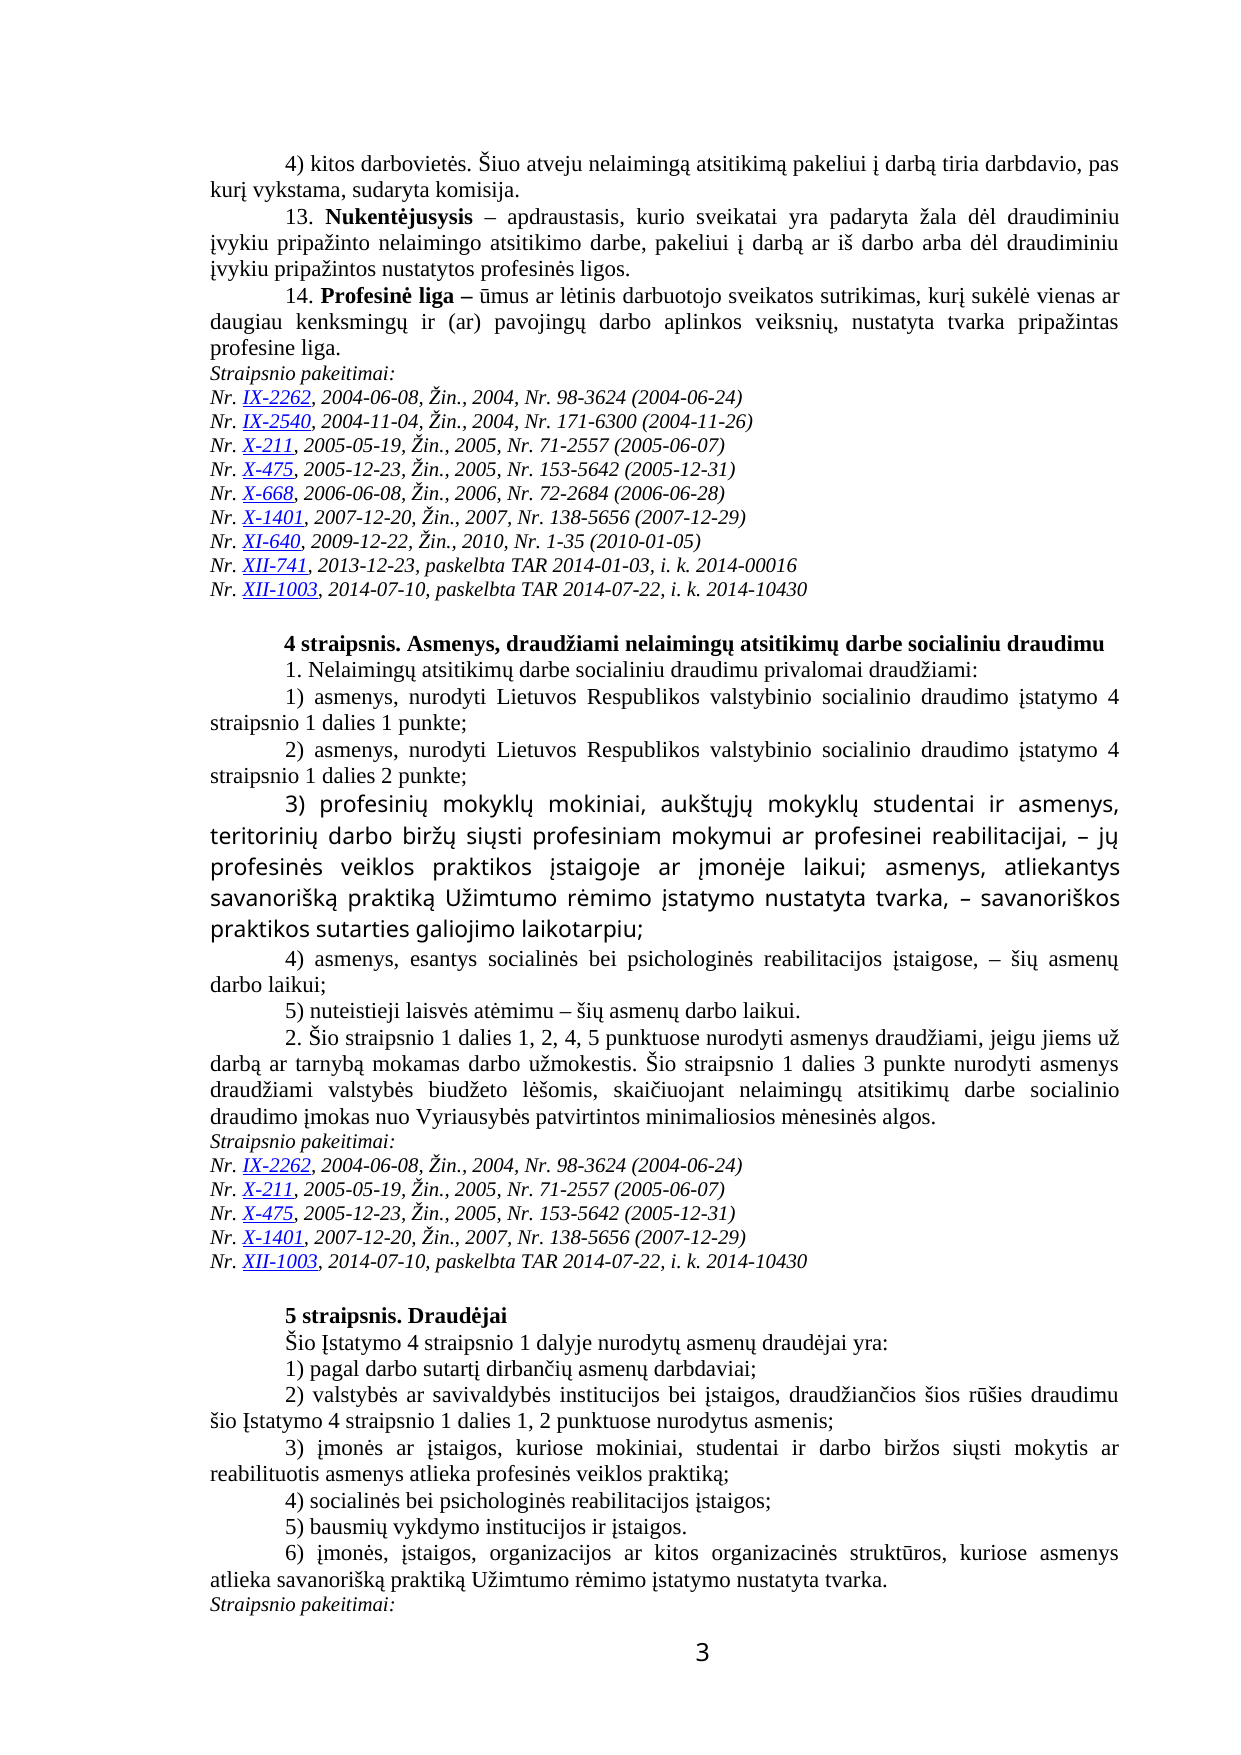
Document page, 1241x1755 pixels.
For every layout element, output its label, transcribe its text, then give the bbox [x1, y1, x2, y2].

text Nr. IX-2262, 2004-06-08, Žin., 2004, Nr. 98-3624 (2004-06-24) [210, 385, 1120, 409]
text Nr. X-475, 2005-12-23, Žin., 2005, Nr. 153-5642 (2005-12-31) [210, 457, 1120, 481]
text 5) nuteistieji laisvės atėmimu – šių asmenų darbo laikui. [210, 997, 1120, 1024]
text Nr. XII-1003, 2014-07-10, paskelbta TAR 2014-07-22, i. k. 2014-10430 [210, 1249, 1120, 1273]
text 4) asmenys, esantys socialinės bei psichologinės reabilitacijos įstaigose, – šių asmenų darbo laikui; [210, 944, 1120, 997]
text Nr. XII-1003, 2014-07-10, paskelbta TAR 2014-07-22, i. k. 2014-10430 [210, 577, 1120, 601]
text 5) bausmių vykdymo institucijos ir įstaigos. [210, 1513, 1120, 1539]
text Nr. X-1401, 2007-12-20, Žin., 2007, Nr. 138-5656 (2007-12-29) [210, 1225, 1120, 1249]
text 4) socialinės bei psichologinės reabilitacijos įstaigos; [210, 1487, 1120, 1513]
text 13. Nukentėjusysis – apdraustasis, kurio sveikatai yra padaryta žala dėl draudiminiu įvykiu pripažinto nelaimingo atsitikimo darbe, pakeliui į darbą ar iš darbo arba dėl draudiminiu įvykiu pripažintos nustatytos profesinės ligos. [210, 203, 1120, 282]
text Straipsnio pakeitimai: [210, 1129, 1120, 1153]
text 4 straipsnis. Asmenys, draudžiami nelaimingų atsitikimų darbe socialiniu draudimu [284, 630, 1120, 657]
text 5 straipsnis. Draudėjai [210, 1302, 1120, 1328]
text Straipsnio pakeitimai: [210, 1592, 1120, 1616]
text 3) įmonės ar įstaigos, kuriose mokiniai, studentai ir darbo biržos siųsti mokytis ar reabilituotis asmenys atlieka profesinės veiklos praktiką; [210, 1434, 1120, 1487]
text 6) įmonės, įstaigos, organizacijos ar kitos organizacinės struktūros, kuriose asmenys atlieka savanorišką praktiką Užimtumo rėmimo įstatymo nustatyta tvarka. [210, 1539, 1120, 1592]
text Nr. X-211, 2005-05-19, Žin., 2005, Nr. 71-2557 (2005-06-07) [210, 1177, 1120, 1201]
text 1) asmenys, nurodyti Lietuvos Respublikos valstybinio socialinio draudimo įstatymo 4 straipsnio 1 dalies 1 punkte; [210, 683, 1120, 736]
text Nr. XII-741, 2013-12-23, paskelbta TAR 2014-01-03, i. k. 2014-00016 [210, 553, 1120, 577]
text 2. Šio straipsnio 1 dalies 1, 2, 4, 5 punktuose nurodyti asmenys draudžiami, jeigu jiems už darbą ar tarnybą mokamas darbo užmokestis. Šio straipsnio 1 dalies 3 punkte nurodyti asmenys draudžiami valstybės biudžeto lėšomis, skaičiuojant nelaimingų atsitikimų darbe socialinio draudimo įmokas nuo Vyriausybės patvirtintos minimaliosios mėnesinės algos. [210, 1024, 1120, 1129]
text 1) pagal darbo sutartį dirbančių asmenų darbdaviai; [210, 1355, 1120, 1381]
text Straipsnio pakeitimai: [210, 361, 1120, 385]
text Nr. X-1401, 2007-12-20, Žin., 2007, Nr. 138-5656 (2007-12-29) [210, 505, 1120, 529]
text Nr. X-211, 2005-05-19, Žin., 2005, Nr. 71-2557 (2005-06-07) [210, 433, 1120, 457]
text 2) valstybės ar savivaldybės institucijos bei įstaigos, draudžiančios šios rūšies draudimu šio Įstatymo 4 straipsnio 1 dalies 1, 2 punktuose nurodytus asmenis; [210, 1381, 1120, 1434]
text Nr. IX-2540, 2004-11-04, Žin., 2004, Nr. 171-6300 (2004-11-26) [210, 409, 1120, 433]
text 4) kitos darbovietės. Šiuo atveju nelaimingą atsitikimą pakeliui į darbą tiria darbdavio, pas kurį vykstama, sudaryta komisija. [210, 150, 1120, 203]
text Nr. X-668, 2006-06-08, Žin., 2006, Nr. 72-2684 (2006-06-28) [210, 481, 1120, 505]
text 1. Nelaimingų atsitikimų darbe socialiniu draudimu privalomai draudžiami: [210, 657, 1120, 683]
text 3) profesinių mokyklų mokiniai, aukštųjų mokyklų studentai ir asmenys, teritorinių darbo biržų siųsti profesiniam mokymui ar profesinei reabilitacijai, – jų profesinės veiklos praktikos įstaigoje ar įmonėje laikui; asmenys, atliekantys savanorišką praktiką Užimtumo rėmimo įstatymo nustatyta tvarka, – savanoriškos praktikos sutarties galiojimo laikotarpiu; [210, 788, 1120, 944]
text Nr. XI-640, 2009-12-22, Žin., 2010, Nr. 1-35 (2010-01-05) [210, 529, 1120, 553]
text 2) asmenys, nurodyti Lietuvos Respublikos valstybinio socialinio draudimo įstatymo 4 straipsnio 1 dalies 2 punkte; [210, 736, 1120, 788]
text Šio Įstatymo 4 straipsnio 1 dalyje nurodytų asmenų draudėjai yra: [210, 1328, 1120, 1355]
text 14. Profesinė liga – ūmus ar lėtinis darbuotojo sveikatos sutrikimas, kurį sukėlė vienas ar daugiau kenksmingų ir (ar) pavojingų darbo aplinkos veiksnių, nustatyta tvarka pripažintas profesine liga. [210, 282, 1120, 361]
text Nr. IX-2262, 2004-06-08, Žin., 2004, Nr. 98-3624 (2004-06-24) [210, 1153, 1120, 1177]
text Nr. X-475, 2005-12-23, Žin., 2005, Nr. 153-5642 (2005-12-31) [210, 1201, 1120, 1225]
